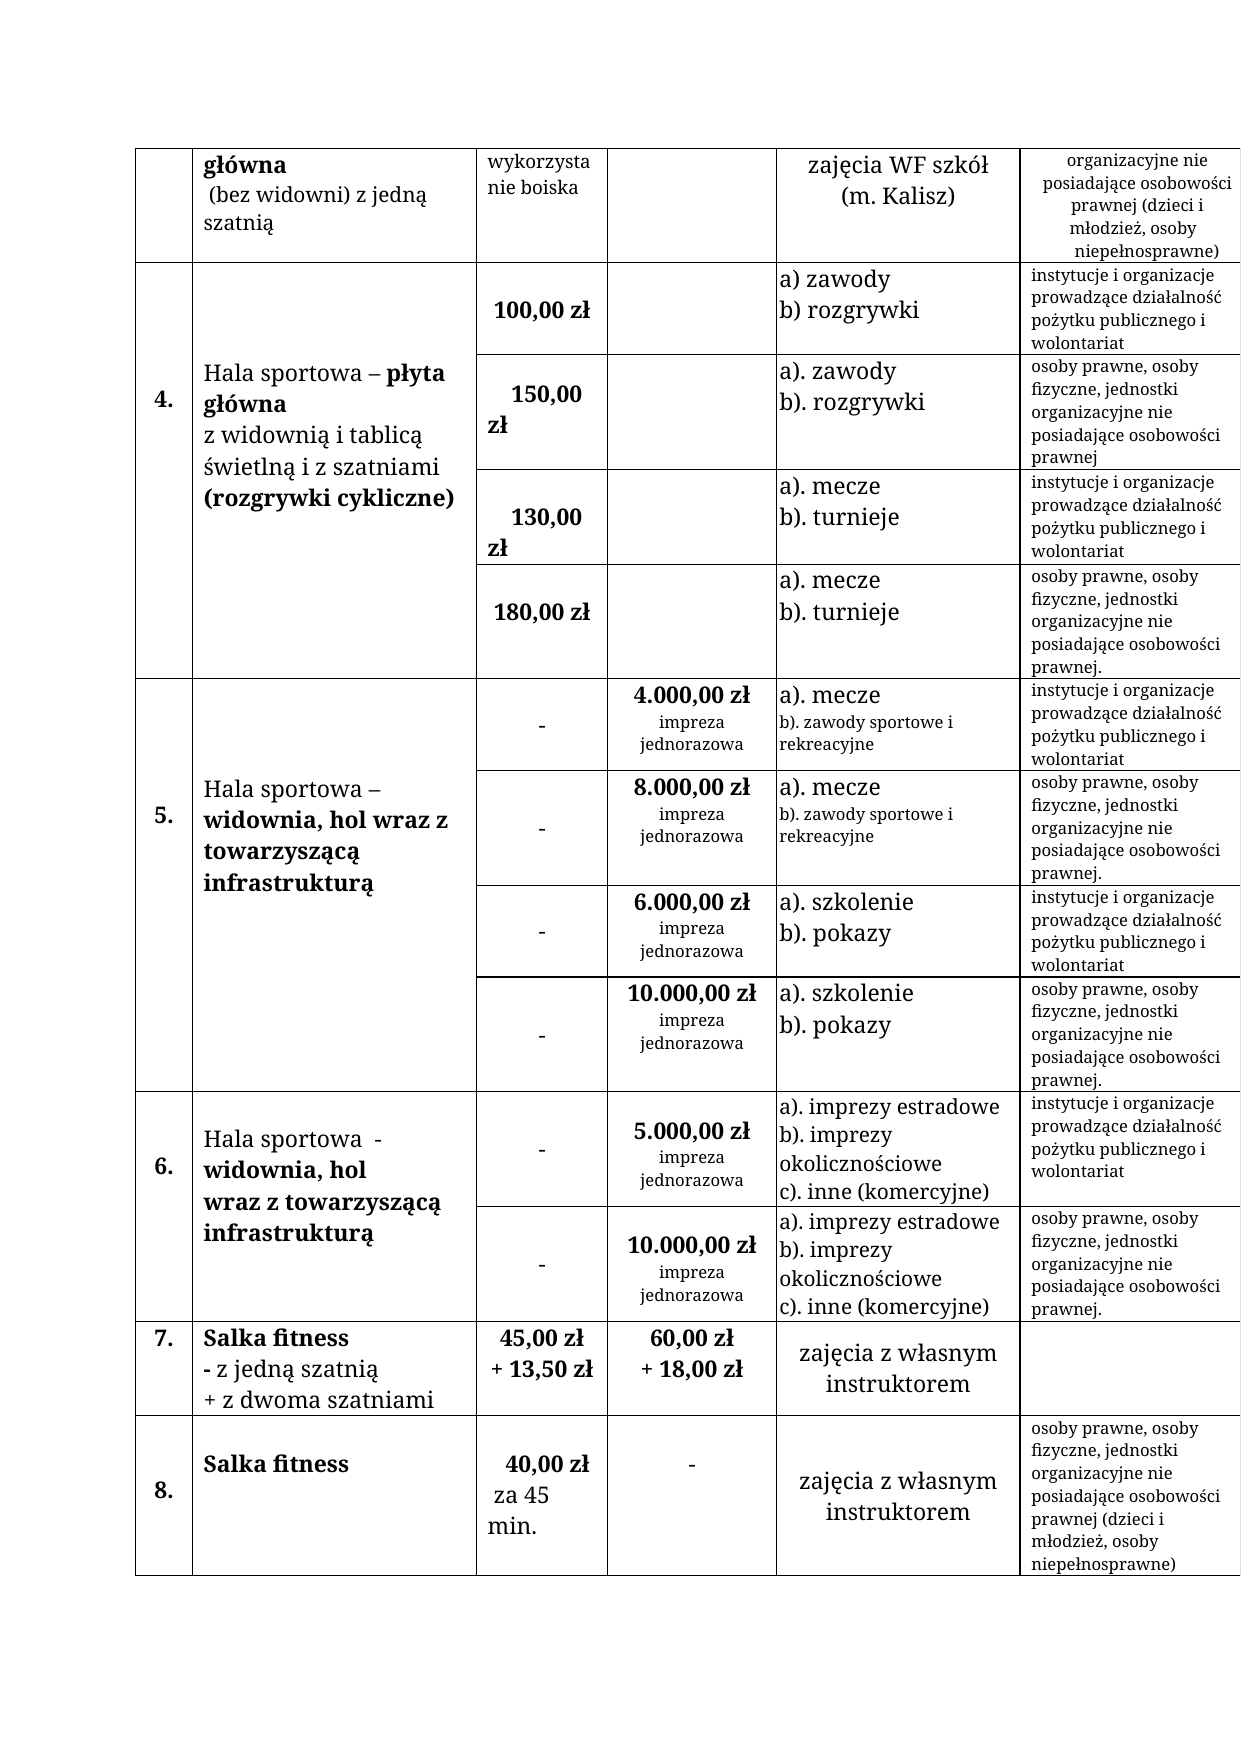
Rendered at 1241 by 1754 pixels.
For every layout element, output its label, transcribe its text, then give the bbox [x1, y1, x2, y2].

table_cell osoby prawne, osoby fizyczne, jednostki organizacyjne nie posiadające osobowości prawnej. [1021, 1207, 1240, 1321]
table_cell [608, 355, 776, 469]
table_cell osoby prawne, osoby fizyczne, jednostki organizacyjne nie posiadające osobowości prawnej. [1021, 978, 1240, 1091]
table_cell 60,00 zł + 18,00 zł [608, 1322, 776, 1415]
table_cell a). mecze b). turnieje [777, 470, 1019, 563]
table_cell 8. [136, 1416, 192, 1575]
table_cell osoby prawne, osoby fizyczne, jednostki organizacyjne nie posiadające osobowości prawnej (dzieci i młodzież, osoby niepełnosprawne) [1021, 1416, 1240, 1575]
table_header 5.000,00 zł impreza jednorazowa [608, 1092, 776, 1206]
table_cell 10.000,00 zł impreza jednorazowa [608, 978, 776, 1091]
table_cell 8.000,00 zł impreza jednorazowa [608, 771, 776, 884]
table_cell instytucje i organizacje prowadzące działalność pożytku publicznego i wolontariat [1021, 470, 1240, 563]
table_cell Salka fitness - z jedną szatnią + z dwoma szatniami [193, 1322, 476, 1415]
table_cell a). mecze b). zawody sportowe i rekreacyjne [777, 771, 1019, 884]
table_cell osoby prawne, osoby fizyczne, jednostki organizacyjne nie posiadające osobowości prawnej [1021, 355, 1240, 469]
table_cell instytucje i organizacje prowadzące działalność pożytku publicznego i wolontariat [1021, 886, 1240, 976]
table_header instytucje i organizacje prowadzące działalność pożytku publicznego i wolontariat [1021, 1092, 1240, 1206]
table_cell zajęcia z własnym instruktorem [777, 1416, 1019, 1575]
table_cell 6.000,00 zł impreza jednorazowa [608, 886, 776, 976]
table_cell wykorzystanie boiska [477, 149, 607, 262]
table_cell 180,00 zł [477, 565, 607, 678]
table_cell osoby prawne, osoby fizyczne, jednostki organizacyjne nie posiadające osobowości prawnej. [1021, 771, 1240, 884]
table_cell Hala sportowa - widownia, hol wraz z towarzyszącą infrastrukturą [193, 1092, 476, 1321]
table_header - [477, 679, 607, 770]
table_cell a). szkolenie b). pokazy [777, 978, 1019, 1091]
table_header a) zawody b) rozgrywki [777, 263, 1019, 354]
table_header a). mecze b). zawody sportowe i rekreacyjne [777, 679, 1019, 770]
table_cell - [608, 1416, 776, 1575]
table_header instytucje i organizacje prowadzące działalność pożytku publicznego i wolontariat [1021, 679, 1240, 770]
table_header instytucje i organizacje prowadzące działalność pożytku publicznego i wolontariat [1021, 263, 1240, 354]
table_cell 130,00 zł [477, 470, 607, 563]
table_cell - [477, 978, 607, 1091]
table_cell Hala sportowa – widownia, hol wraz z towarzyszącą infrastrukturą [193, 679, 476, 1091]
table_cell zajęcia WF szkół (m. Kalisz) [777, 149, 1019, 262]
table_cell 10.000,00 zł impreza jednorazowa [608, 1207, 776, 1321]
table_cell zajęcia z własnym instruktorem [777, 1322, 1019, 1415]
table_cell Salka fitness [193, 1416, 476, 1575]
table_cell 150,00 zł [477, 355, 607, 469]
table_cell - [477, 1207, 607, 1321]
table_cell 6. [136, 1092, 192, 1321]
table_cell a). mecze b). turnieje [777, 565, 1019, 678]
table_cell - [477, 771, 607, 884]
table_cell - [477, 886, 607, 976]
table_cell Hala sportowa – płyta główna z widownią i tablicą świetlną i z szatniami (rozgrywki cykliczne) [193, 263, 476, 678]
table_header [608, 263, 776, 354]
table_cell organizacyjne nie posiadające osobowości prawnej (dzieci i młodzież, osoby niepełnosprawne) [1021, 149, 1240, 262]
table_cell główna (bez widowni) z jedną szatnią [193, 149, 476, 262]
table_cell [136, 149, 192, 262]
table_cell a). szkolenie b). pokazy [777, 886, 1019, 976]
table_cell a). zawody b). rozgrywki [777, 355, 1019, 469]
table_cell [1021, 1322, 1240, 1415]
table_cell 45,00 zł + 13,50 zł [477, 1322, 607, 1415]
table_cell 40,00 zł za 45 min. [477, 1416, 607, 1575]
table_header a). imprezy estradowe b). imprezy okolicznościowe c). inne (komercyjne) [777, 1092, 1019, 1206]
table_header 4.000,00 zł impreza jednorazowa [608, 679, 776, 770]
table_header - [477, 1092, 607, 1206]
table_cell 7. [136, 1322, 192, 1415]
table_cell 4. [136, 263, 192, 678]
table_header 100,00 zł [477, 263, 607, 354]
table_cell 5. [136, 679, 192, 1091]
table_cell osoby prawne, osoby fizyczne, jednostki organizacyjne nie posiadające osobowości prawnej. [1021, 565, 1240, 678]
table_cell [608, 470, 776, 563]
table_cell - [608, 149, 776, 262]
table_cell a). imprezy estradowe b). imprezy okolicznościowe c). inne (komercyjne) [777, 1207, 1019, 1321]
table_cell [608, 565, 776, 678]
